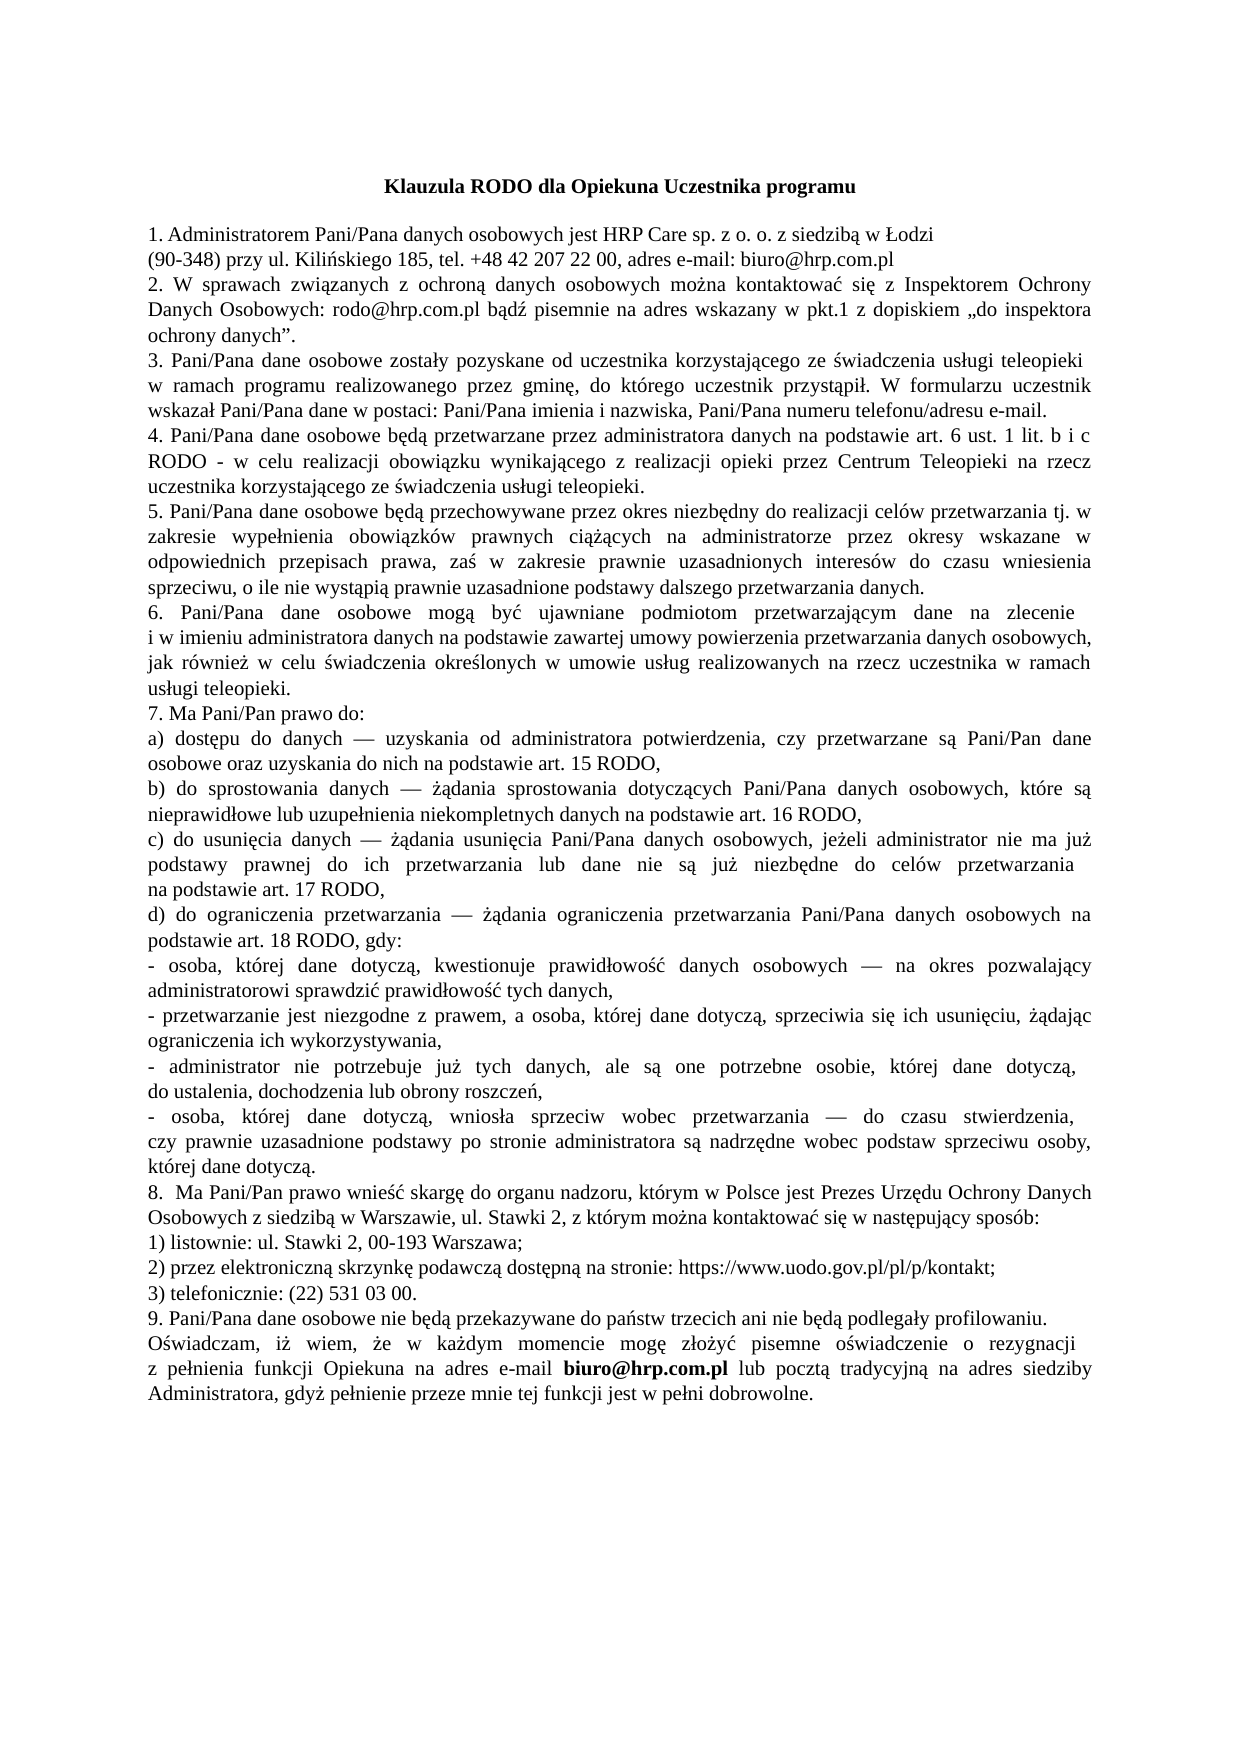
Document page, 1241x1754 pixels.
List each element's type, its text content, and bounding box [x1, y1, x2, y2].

text 5. Pani/Pana dane osobowe będą przechowywane przez okres niezbędny do realizacji celów przetwarzania tj. w zakresie wypełnienia obowiązków prawnych ciążących na administratorze przez okresy wskazane w odpowiednich przepisach prawa, zaś w zakresie prawnie uzasadnionych interesów do czasu wniesienia sprzeciwu, o ile nie wystąpią prawnie uzasadnione podstawy dalszego przetwarzania danych. [148, 499, 1093, 599]
text (90-348) przy ul. Kilińskiego 185, tel. +48 42 207 22 00, adres e-mail: biuro@hrp.com.pl [148, 247, 1093, 271]
text Klauzula RODO dla Opiekuna Uczestnika programu [148, 174, 1093, 198]
text 7. Ma Pani/Pan prawo do: [148, 701, 1093, 725]
text 2) przez elektroniczną skrzynkę podawczą dostępną na stronie: https://www.uodo.gov.pl/pl/p/kontakt; [148, 1255, 1093, 1279]
text 2. W sprawach związanych z ochroną danych osobowych można kontaktować się z Inspektorem Ochrony Danych Osobowych: rodo@hrp.com.pl bądź pisemnie na adres wskazany w pkt.1 z dopiskiem „do inspektora ochrony danych”. [148, 272, 1093, 347]
text 1. Administratorem Pani/Pana danych osobowych jest HRP Care sp. z o. o. z siedzibą w Łodzi [148, 222, 1093, 246]
text - osoba, której dane dotyczą, kwestionuje prawidłowość danych osobowych — na okres pozwalający administratorowi sprawdzić prawidłowość tych danych, [148, 953, 1093, 1002]
text 1) listownie: ul. Stawki 2, 00-193 Warszawa; [148, 1230, 1093, 1254]
text 9. Pani/Pana dane osobowe nie będą przekazywane do państw trzecich ani nie będą podlegały profilowaniu. [148, 1306, 1093, 1330]
text b) do sprostowania danych — żądania sprostowania dotyczących Pani/Pana danych osobowych, które są nieprawidłowe lub uzupełnienia niekompletnych danych na podstawie art. 16 RODO, [148, 776, 1093, 826]
text 3. Pani/Pana dane osobowe zostały pozyskane od uczestnika korzystającego ze świadczenia usługi teleopieki w ramach programu realizowanego przez gminę, do którego uczestnik przystąpił. W formularzu uczestnik wskazał Pani/Pana dane w postaci: Pani/Pana imienia i nazwiska, Pani/Pana numeru telefonu/adresu e-mail. [148, 348, 1093, 422]
text Oświadczam, iż wiem, że w każdym momencie mogę złożyć pisemne oświadczenie o rezygnacji z pełnienia funkcji Opiekuna na adres e-mail biuro@hrp.com.pl lub pocztą tradycyjną na adres siedziby Administratora, gdyż pełnienie przeze mnie tej funkcji jest w pełni dobrowolne. [148, 1331, 1093, 1405]
text 4. Pani/Pana dane osobowe będą przetwarzane przez administratora danych na podstawie art. 6 ust. 1 lit. b i c RODO - w celu realizacji obowiązku wynikającego z realizacji opieki przez Centrum Teleopieki na rzecz uczestnika korzystającego ze świadczenia usługi teleopieki. [148, 423, 1093, 498]
text - administrator nie potrzebuje już tych danych, ale są one potrzebne osobie, której dane dotyczą, do ustalenia, dochodzenia lub obrony roszczeń, [148, 1054, 1093, 1103]
text 8. Ma Pani/Pan prawo wnieść skargę do organu nadzoru, którym w Polsce jest Prezes Urzędu Ochrony Danych Osobowych z siedzibą w Warszawie, ul. Stawki 2, z którym można kontaktować się w następujący sposób: [148, 1180, 1093, 1229]
text - osoba, której dane dotyczą, wniosła sprzeciw wobec przetwarzania — do czasu stwierdzenia, czy prawnie uzasadnione podstawy po stronie administratora są nadrzędne wobec podstaw sprzeciwu osoby, której dane dotyczą. [148, 1104, 1093, 1178]
text 3) telefonicznie: (22) 531 03 00. [148, 1281, 1093, 1304]
text 6. Pani/Pana dane osobowe mogą być ujawniane podmiotom przetwarzającym dane na zlecenie i w imieniu administratora danych na podstawie zawartej umowy powierzenia przetwarzania danych osobowych, jak również w celu świadczenia określonych w umowie usług realizowanych na rzecz uczestnika w ramach usługi teleopieki. [148, 600, 1093, 699]
text d) do ograniczenia przetwarzania — żądania ograniczenia przetwarzania Pani/Pana danych osobowych na podstawie art. 18 RODO, gdy: [148, 902, 1093, 952]
text - przetwarzanie jest niezgodne z prawem, a osoba, której dane dotyczą, sprzeciwia się ich usunięciu, żądając ograniczenia ich wykorzystywania, [148, 1003, 1093, 1052]
text c) do usunięcia danych — żądania usunięcia Pani/Pana danych osobowych, jeżeli administrator nie ma już podstawy prawnej do ich przetwarzania lub dane nie są już niezbędne do celów przetwarzania na podstawie art. 17 RODO, [148, 827, 1093, 901]
text a) dostępu do danych — uzyskania od administratora potwierdzenia, czy przetwarzane są Pani/Pan dane osobowe oraz uzyskania do nich na podstawie art. 15 RODO, [148, 726, 1093, 775]
